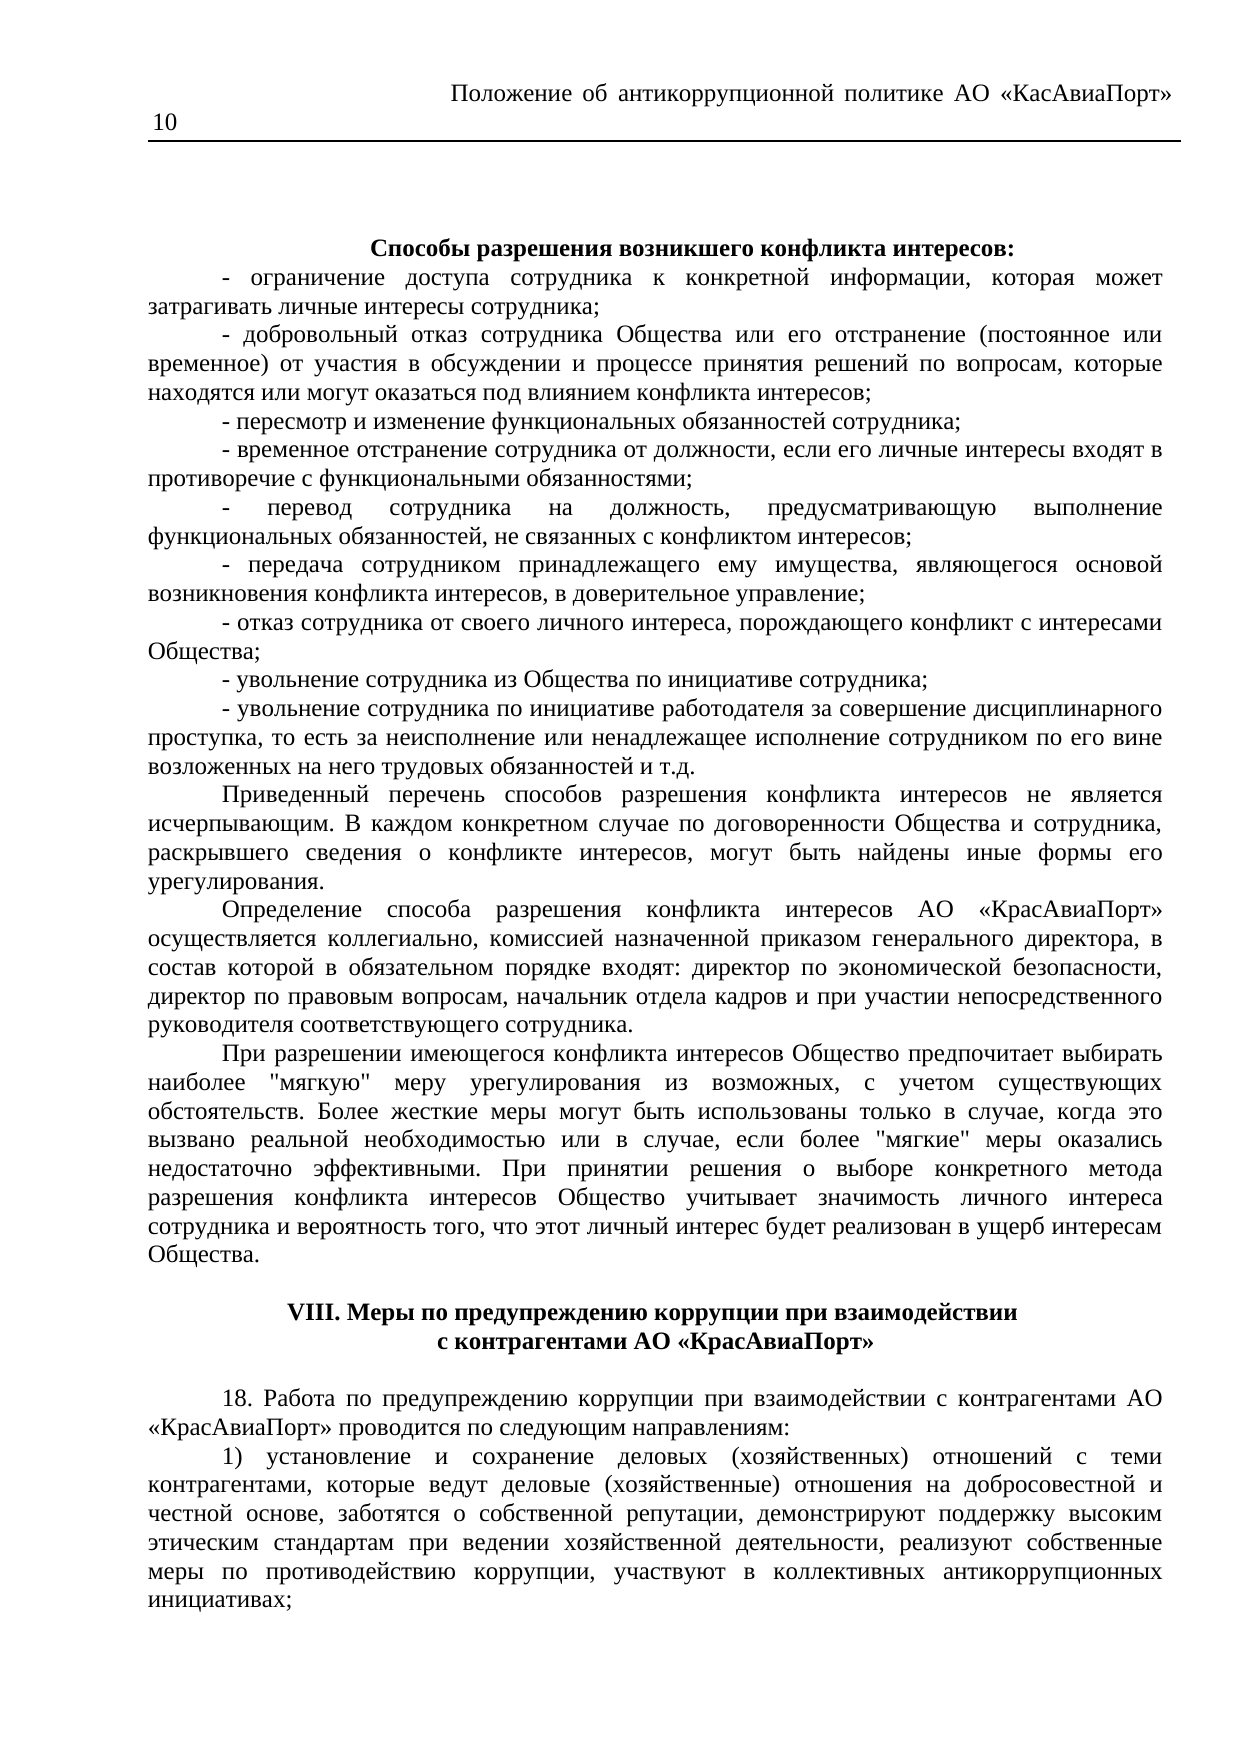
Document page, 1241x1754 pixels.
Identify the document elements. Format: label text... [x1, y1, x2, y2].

text Определение способа разрешения конфликта интересов АО «КрасАвиаПорт» осуществляется коллегиально, комиссией назначенной приказом генерального директора, в состав которой в обязательном порядке входят: директор по экономической безопасности, директор по правовым вопросам, начальник отдела кадров и при участии непосредственного руководителя соответствующего сотрудника. [148, 894, 1163, 1038]
text VIII. Меры по предупреждению коррупции при взаимодействии [148, 1297, 1163, 1326]
text - ограничение доступа сотрудника к конкретной информации, которая может затрагивать личные интересы сотрудника; [148, 262, 1163, 319]
text 18. Работа по предупреждению коррупции при взаимодействии с контрагентами АО «КрасАвиаПорт» проводится по следующим направлениям: [148, 1383, 1163, 1441]
text При разрешении имеющегося конфликта интересов Общество предпочитает выбирать наиболее "мягкую" меру урегулирования из возможных, с учетом существующих обстоятельств. Более жесткие меры могут быть использованы только в случае, когда это вызвано реальной необходимостью или в случае, если более "мягкие" меры оказались недостаточно эффективными. При принятии решения о выборе конкретного метода разрешения конфликта интересов Общество учитывает значимость личного интереса сотрудника и вероятность того, что этот личный интерес будет реализован в ущерб интересам Общества. [148, 1038, 1163, 1268]
text с контрагентами АО «КрасАвиаПорт» [148, 1326, 1163, 1354]
text Приведенный перечень способов разрешения конфликта интересов не является исчерпывающим. В каждом конкретном случае по договоренности Общества и сотрудника, раскрывшего сведения о конфликте интересов, могут быть найдены иные формы его урегулирования. [148, 779, 1163, 894]
text - увольнение сотрудника из Общества по инициативе сотрудника; [148, 664, 1163, 693]
text - пересмотр и изменение функциональных обязанностей сотрудника; [148, 406, 1163, 434]
text - добровольный отказ сотрудника Общества или его отстранение (постоянное или временное) от участия в обсуждении и процессе принятия решений по вопросам, которые находятся или могут оказаться под влиянием конфликта интересов; [148, 319, 1163, 406]
text - временное отстранение сотрудника от должности, если его личные интересы входят в противоречие с функциональными обязанностями; [148, 434, 1163, 492]
text - передача сотрудником принадлежащего ему имущества, являющегося основой возникновения конфликта интересов, в доверительное управление; [148, 549, 1163, 607]
text - отказ сотрудника от своего личного интереса, порождающего конфликт с интересами Общества; [148, 607, 1163, 664]
list Способы разрешения возникшего конфликта интересов: [148, 233, 1163, 262]
text 1) установление и сохранение деловых (хозяйственных) отношений с теми контрагентами, которые ведут деловые (хозяйственные) отношения на добросовестной и честной основе, заботятся о собственной репутации, демонстрируют поддержку высоким этическим стандартам при ведении хозяйственной деятельности, реализуют собственные меры по противодействию коррупции, участвуют в коллективных антикоррупционных инициативах; [148, 1441, 1163, 1613]
text - увольнение сотрудника по инициативе работодателя за совершение дисциплинарного проступка, то есть за неисполнение или ненадлежащее исполнение сотрудником по его вине возложенных на него трудовых обязанностей и т.д. [148, 693, 1163, 779]
text - перевод сотрудника на должность, предусматривающую выполнение функциональных обязанностей, не связанных с конфликтом интересов; [148, 492, 1163, 549]
